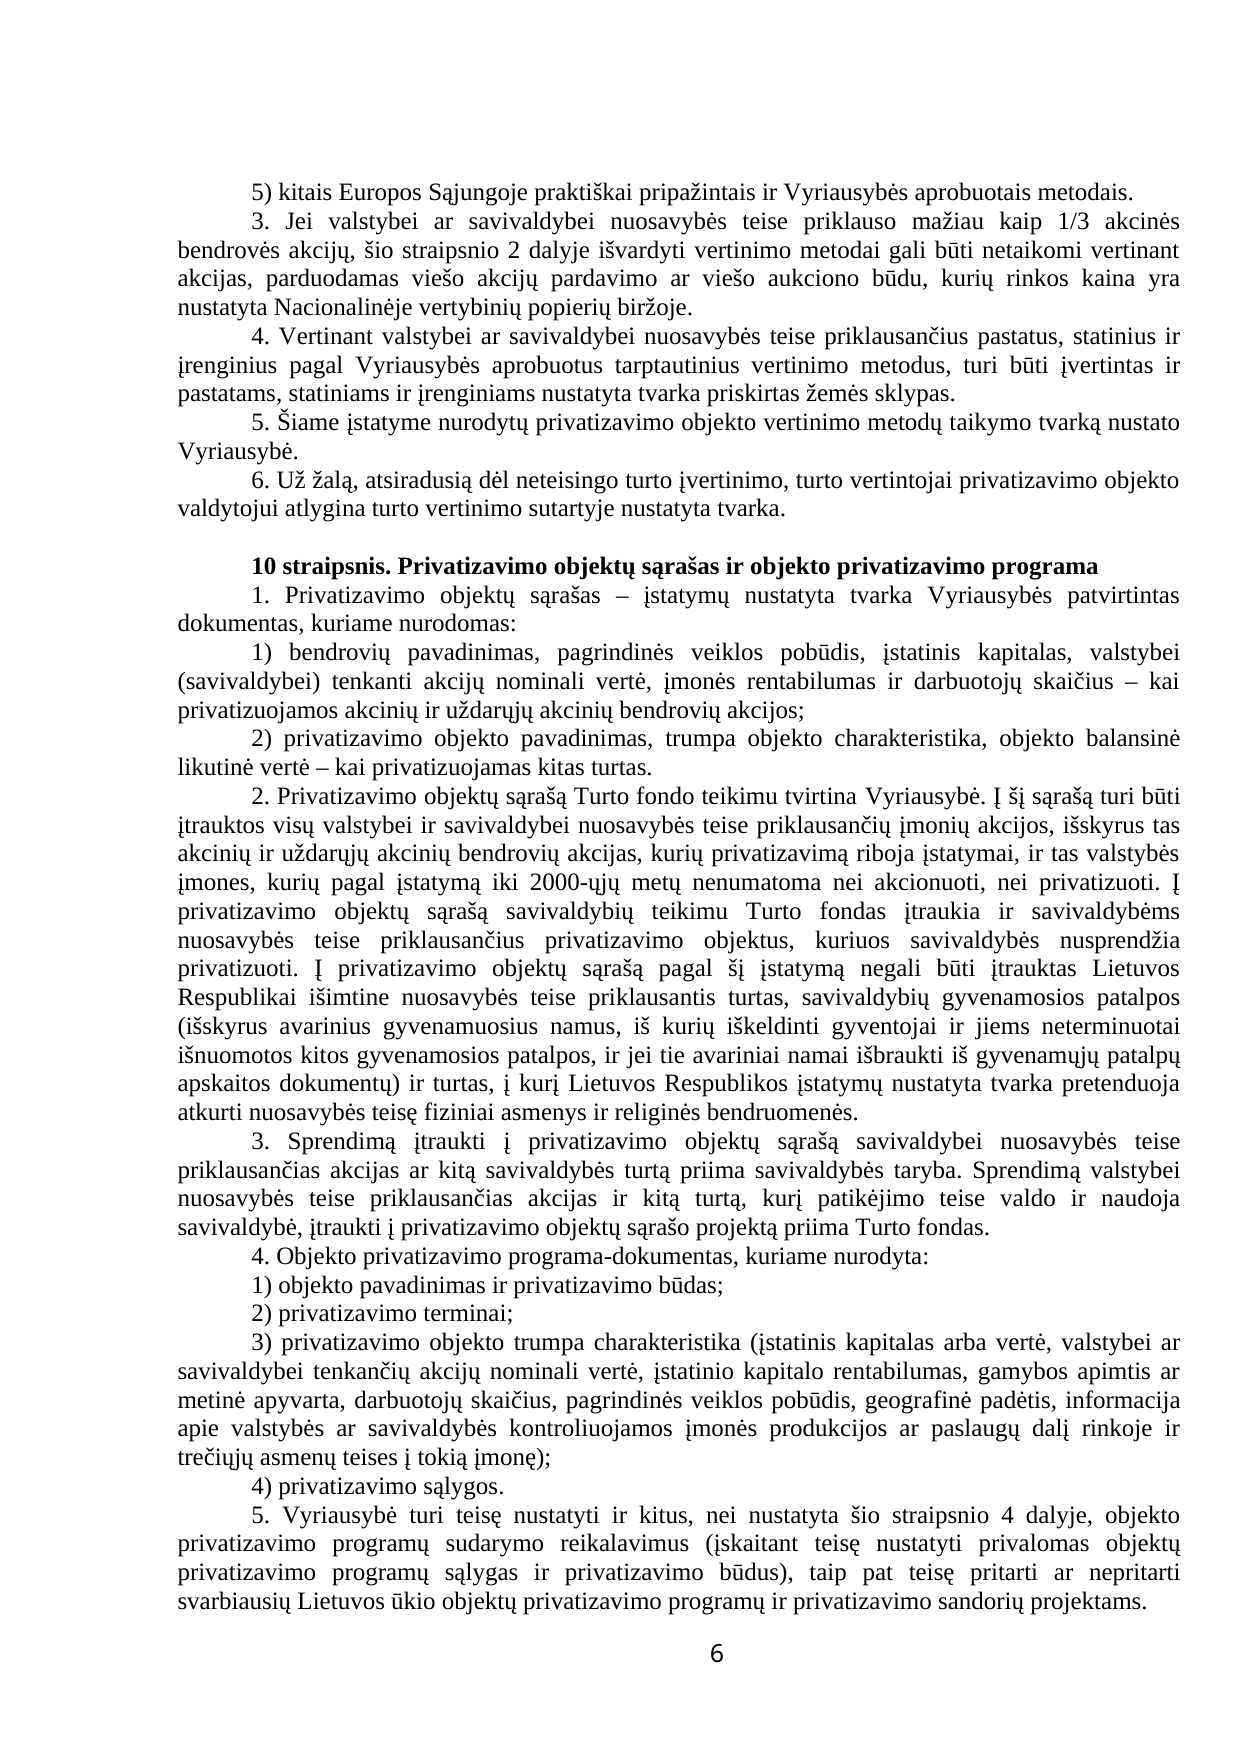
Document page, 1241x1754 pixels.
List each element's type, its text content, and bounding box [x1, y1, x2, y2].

text 5. Vyriausybė turi teisę nustatyti ir kitus, nei nustatyta šio straipsnio 4 dalyje, objekto privatizavimo programų sudarymo reikalavimus (įskaitant teisę nustatyti privalomas objektų privatizavimo programų sąlygas ir privatizavimo būdus), taip pat teisę pritarti ar nepritarti svarbiausių Lietuvos ūkio objektų privatizavimo programų ir privatizavimo sandorių projektams. [177, 1500, 1181, 1615]
text 1) bendrovių pavadinimas, pagrindinės veiklos pobūdis, įstatinis kapitalas, valstybei (savivaldybei) tenkanti akcijų nominali vertė, įmonės rentabilumas ir darbuotojų skaičius – kai privatizuojamos akcinių ir uždarųjų akcinių bendrovių akcijos; [177, 637, 1181, 723]
text 3. Sprendimą įtraukti į privatizavimo objektų sąrašą savivaldybei nuosavybės teise priklausančias akcijas ar kitą savivaldybės turtą priima savivaldybės taryba. Sprendimą valstybei nuosavybės teise priklausančias akcijas ir kitą turtą, kurį patikėjimo teise valdo ir naudoja savivaldybė, įtraukti į privatizavimo objektų sąrašo projektą priima Turto fondas. [177, 1126, 1181, 1241]
text 2) privatizavimo objekto pavadinimas, trumpa objekto charakteristika, objekto balansinė likutinė vertė – kai privatizuojamas kitas turtas. [177, 723, 1181, 781]
text 3) privatizavimo objekto trumpa charakteristika (įstatinis kapitalas arba vertė, valstybei ar savivaldybei tenkančių akcijų nominali vertė, įstatinio kapitalo rentabilumas, gamybos apimtis ar metinė apyvarta, darbuotojų skaičius, pagrindinės veiklos pobūdis, geografinė padėtis, informacija apie valstybės ar savivaldybės kontroliuojamos įmonės produkcijos ar paslaugų dalį rinkoje ir trečiųjų asmenų teises į tokią įmonę); [177, 1327, 1181, 1471]
text 2) privatizavimo terminai; [177, 1298, 1181, 1327]
text 3. Jei valstybei ar savivaldybei nuosavybės teise priklauso mažiau kaip 1/3 akcinės bendrovės akcijų, šio straipsnio 2 dalyje išvardyti vertinimo metodai gali būti netaikomi vertinant akcijas, parduodamas viešo akcijų pardavimo ar viešo aukciono būdu, kurių rinkos kaina yra nustatyta Nacionalinėje vertybinių popierių biržoje. [177, 206, 1181, 321]
text 6. Už žalą, atsiradusią dėl neteisingo turto įvertinimo, turto vertintojai privatizavimo objekto valdytojui atlygina turto vertinimo sutartyje nustatyta tvarka. [177, 465, 1181, 522]
text 5. Šiame įstatyme nurodytų privatizavimo objekto vertinimo metodų taikymo tvarką nustato Vyriausybė. [177, 407, 1181, 465]
text 2. Privatizavimo objektų sąrašą Turto fondo teikimu tvirtina Vyriausybė. Į šį sąrašą turi būti įtrauktos visų valstybei ir savivaldybei nuosavybės teise priklausančių įmonių akcijos, išskyrus tas akcinių ir uždarųjų akcinių bendrovių akcijas, kurių privatizavimą riboja įstatymai, ir tas valstybės įmones, kurių pagal įstatymą iki 2000-ųjų metų nenumatoma nei akcionuoti, nei privatizuoti. Į privatizavimo objektų sąrašą savivaldybių teikimu Turto fondas įtraukia ir savivaldybėms nuosavybės teise priklausančius privatizavimo objektus, kuriuos savivaldybės nusprendžia privatizuoti. Į privatizavimo objektų sąrašą pagal šį įstatymą negali būti įtrauktas Lietuvos Respublikai išimtine nuosavybės teise priklausantis turtas, savivaldybių gyvenamosios patalpos (išskyrus avarinius gyvenamuosius namus, iš kurių iškeldinti gyventojai ir jiems neterminuotai išnuomotos kitos gyvenamosios patalpos, ir jei tie avariniai namai išbraukti iš gyvenamųjų patalpų apskaitos dokumentų) ir turtas, į kurį Lietuvos Respublikos įstatymų nustatyta tvarka pretenduoja atkurti nuosavybės teisę fiziniai asmenys ir religinės bendruomenės. [177, 781, 1181, 1126]
text 1. Privatizavimo objektų sąrašas – įstatymų nustatyta tvarka Vyriausybės patvirtintas dokumentas, kuriame nurodomas: [177, 580, 1181, 637]
text 4. Objekto privatizavimo programa-dokumentas, kuriame nurodyta: [177, 1241, 1181, 1270]
text 1) objekto pavadinimas ir privatizavimo būdas; [177, 1270, 1181, 1298]
text 4. Vertinant valstybei ar savivaldybei nuosavybės teise priklausančius pastatus, statinius ir įrenginius pagal Vyriausybės aprobuotus tarptautinius vertinimo metodus, turi būti įvertintas ir pastatams, statiniams ir įrenginiams nustatyta tvarka priskirtas žemės sklypas. [177, 321, 1181, 407]
text 5) kitais Europos Sąjungoje praktiškai pripažintais ir Vyriausybės aprobuotais metodais. [177, 177, 1181, 206]
text 4) privatizavimo sąlygos. [177, 1471, 1181, 1500]
text 10 straipsnis. Privatizavimo objektų sąrašas ir objekto privatizavimo programa [177, 551, 1181, 580]
